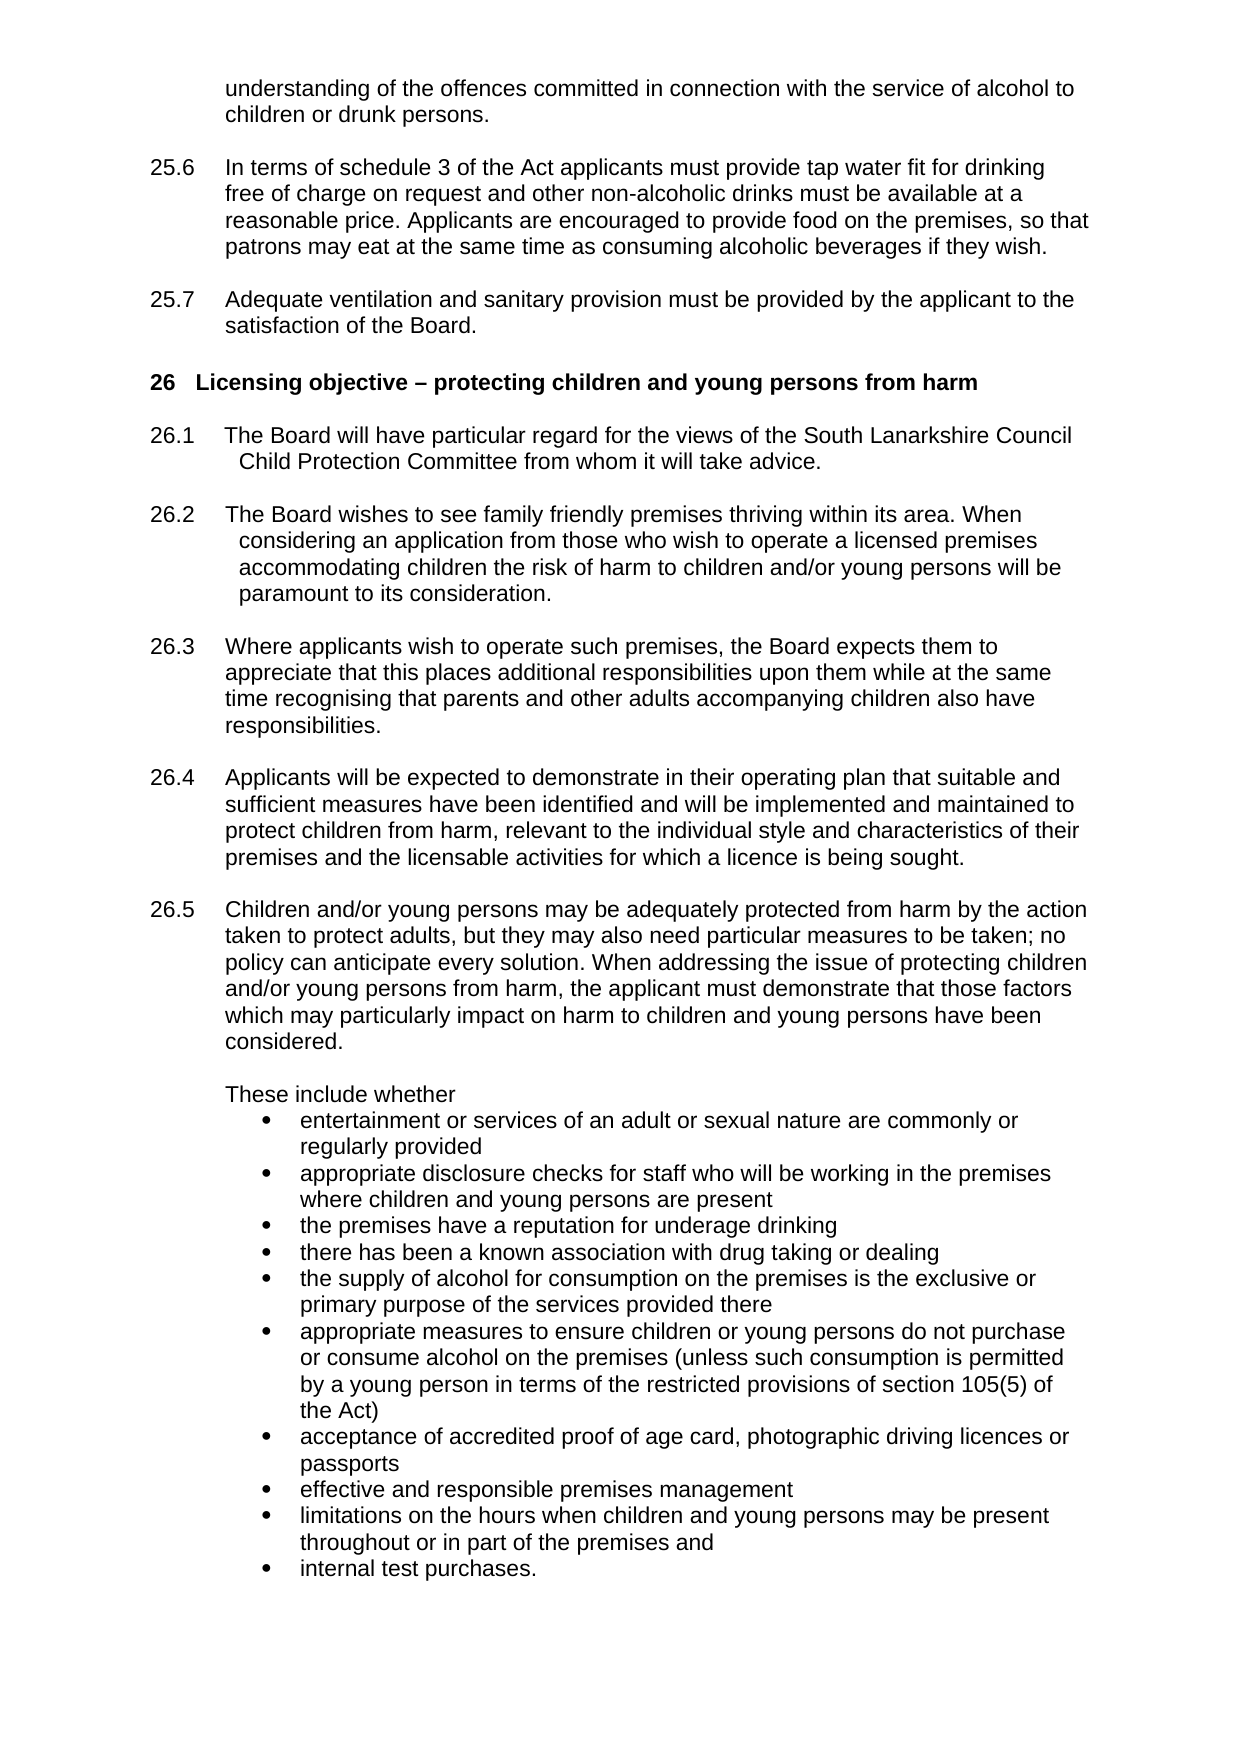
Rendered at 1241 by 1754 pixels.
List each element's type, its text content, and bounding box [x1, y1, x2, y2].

list The Board will have particular regard for the views of the South Lanarkshire Council Child Protection Committee from whom it will take advice. [150, 422, 1090, 474]
list internal test purchases. [262, 1555, 1090, 1581]
list the premises have a reputation for underage drinking [262, 1212, 1090, 1239]
list Children and/or young persons may be adequately protected from harm by the action taken to protect adults, but they may also need particular measures to be taken; no policy can anticipate every solution. When addressing the issue of protecting children and/or young persons from harm, the applicant must demonstrate that those factors which may particularly impact on harm to children and young persons have been considered. [150, 896, 1090, 1054]
list effective and responsible premises management [262, 1476, 1090, 1502]
list the supply of alcohol for consumption on the premises is the exclusive or primary purpose of the services provided there [262, 1265, 1090, 1318]
list Where applicants wish to operate such premises, the Board expects them to appreciate that this places additional responsibilities upon them while at the same time recognising that parents and other adults accompanying children also have responsibilities. [150, 633, 1090, 738]
list understanding of the offences committed in connection with the service of alcohol to children or drunk persons. [150, 75, 1090, 128]
list entertainment or services of an adult or sexual nature are commonly or regularly provided [262, 1107, 1090, 1160]
list Adequate ventilation and sanitary provision must be provided by the applicant to the satisfaction of the Board. [150, 286, 1090, 338]
list limitations on the hours when children and young persons may be present throughout or in part of the premises and [262, 1502, 1090, 1555]
list Applicants will be expected to demonstrate in their operating plan that suitable and sufficient measures have been identified and will be implemented and maintained to protect children from harm, relevant to the individual style and characteristics of their premises and the licensable activities for which a licence is being sought. [150, 764, 1090, 870]
list appropriate measures to ensure children or young persons do not purchase or consume alcohol on the premises (unless such consumption is permitted by a young person in terms of the restricted provisions of section 105(5) of the Act) [262, 1318, 1090, 1423]
subtitle Licensing objective – protecting children and young persons from harm [150, 369, 1090, 395]
list there has been a known association with drug taking or dealing [262, 1239, 1090, 1265]
list acceptance of accredited proof of age card, photographic driving licences or passports [262, 1423, 1090, 1476]
list The Board wishes to see family friendly premises thriving within its area. When considering an application from those who wish to operate a licensed premises accommodating children the risk of harm to children and/or young persons will be paramount to its consideration. [150, 501, 1090, 606]
text These include whether [225, 1081, 1090, 1107]
list In terms of schedule 3 of the Act applicants must provide tap water fit for drinking free of charge on request and other non-alcoholic drinks must be available at a reasonable price. Applicants are encouraged to provide food on the premises, so that patrons may eat at the same time as consuming alcoholic beverages if they wish. [150, 154, 1090, 259]
list appropriate disclosure checks for staff who will be working in the premises where children and young persons are present [262, 1160, 1090, 1212]
